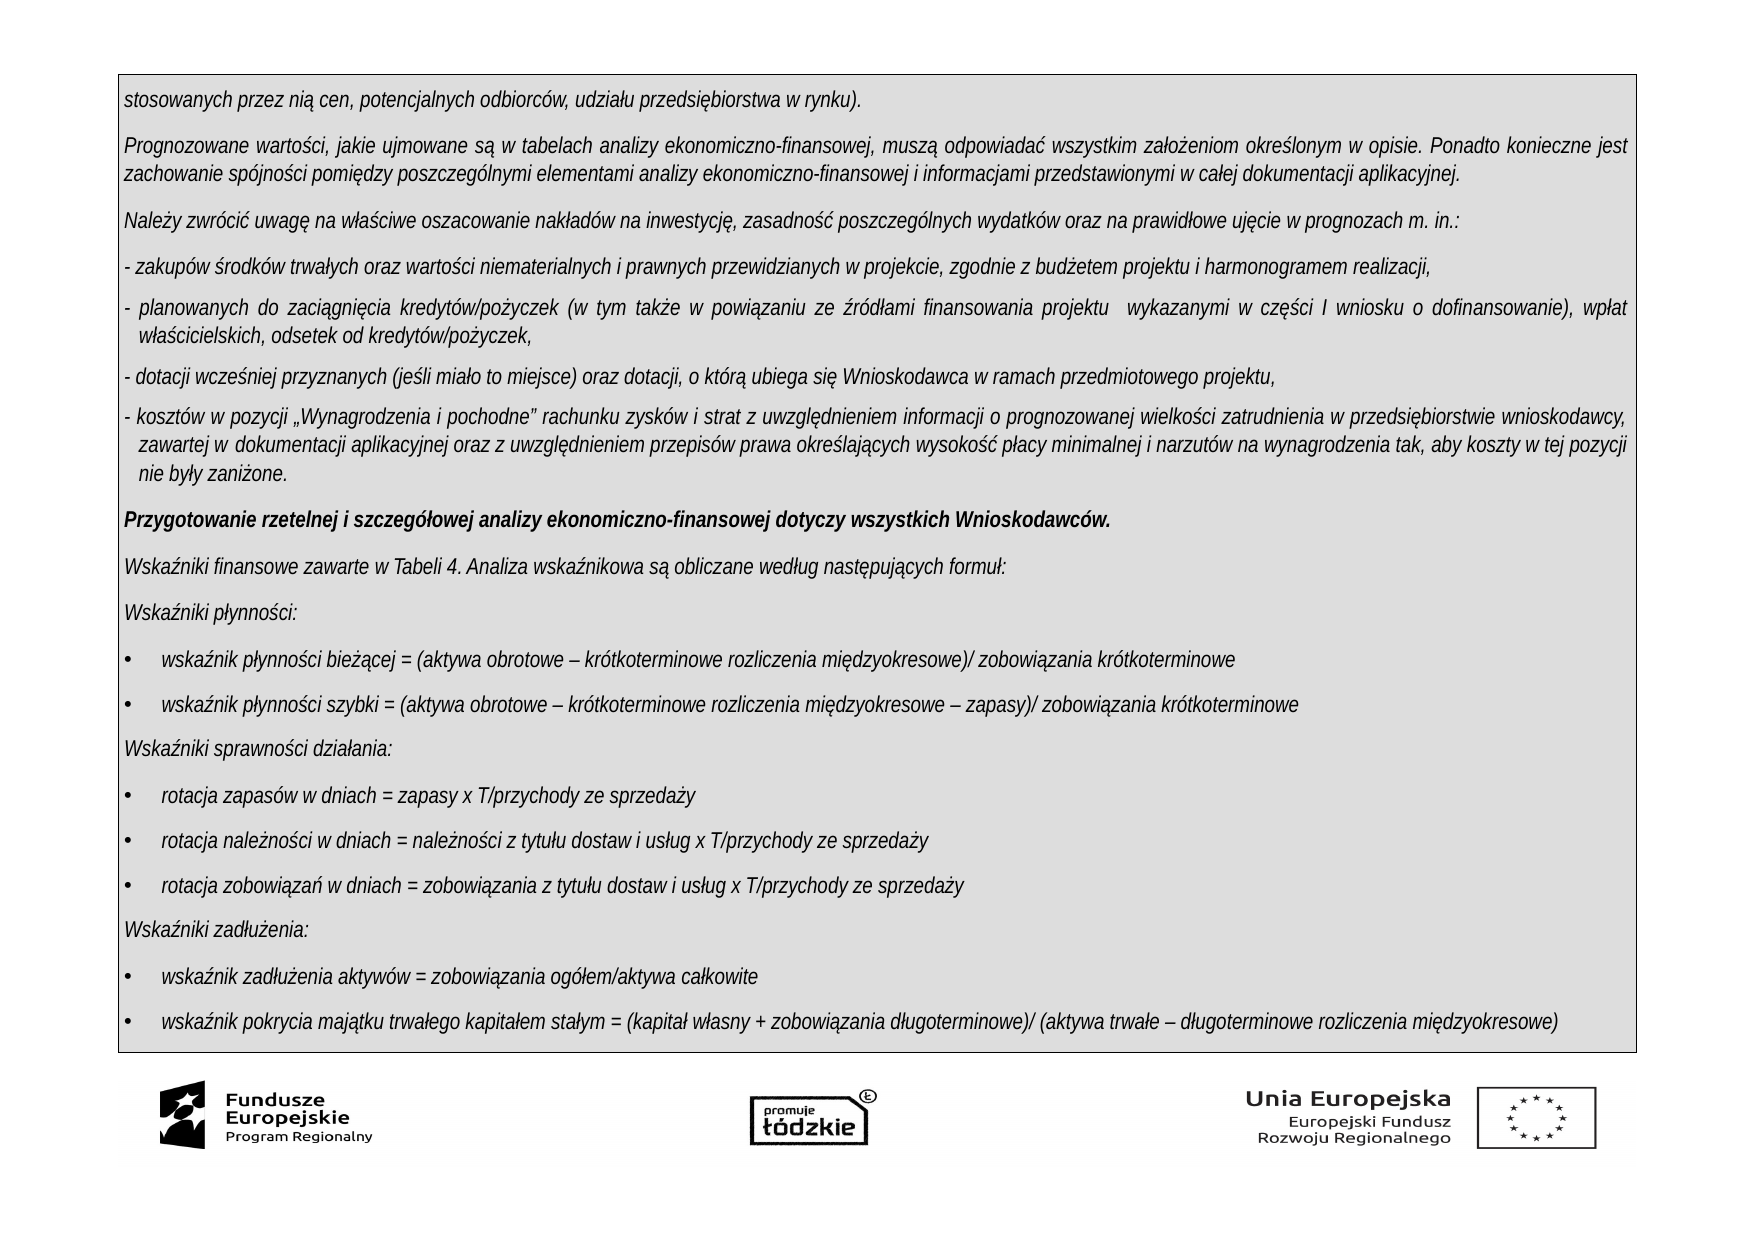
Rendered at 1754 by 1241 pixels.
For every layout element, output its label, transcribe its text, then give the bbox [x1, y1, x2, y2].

table_header Analiza ekonomiczno-finansowa jest integralnym elementem wniosku o dofinansowanie. Składa się z pięciu arkuszy: 1. Informacje podstawowe 2. Tabela 1. Bilans 3. Tabela 2. Rachunek zysków i strat 4. Tabela 3. Rachunek przepływów pieniężnych 5. Tabela 4. Analiza wskaźnikowa Wnioskodawca wypełnia arkusze: 1 (Informacje podstawowe), 2 (Tabela 1. Bilans), 3 (Tabela 2. Rachunek zysków i strat) i 4 (Tabela 3. Rachunek przepływów pieniężnych) Arkusza 5 Tabela 4. Analiza wskaźnikowa Wnioskodawca nie wypełnia; wskaźniki są obliczane automatycznie na podstawie danych pobieranych z Tabel 1, 2 i 3 oraz z arkusza Informacje podstawowe. Dane do tabel Analizy należy wpisywać wyłącznie w białych polach, zgodnie z opisem zawartym w arkuszu „Informacje podstawowe” oraz niniejszej instrukcji. Pola oznaczone kolorem zawierają wielkości wynikowe arkusza i nie podlegają ingerencji Wnioskodawcy. Dane finansowe należy wprowadzić dla trzech poprzednich lat obrachunkowych (n-3, n-2 i n-1), okresu bieżącego (od początku roku n do końca ostatniego zamkniętego kwartału w roku n) oraz przygotować prognozę finansową na rok n (obecnie rokiem n jest rok 2018) i kolejne lata (n+1, n+2, … ) do końca okresu trwałości projektu. Ostatnim rokiem prognozy jest rok zakończenia okresu trwałości projektu (np. jeżeli Wnioskodawca będący MŚP przewiduje, że realizację projektu zakończy w lipcu 2020 r., to należy przedstawić prognozę na okres realizacji projektu oraz 3 lat po zakończeniu realizacji projektu, czyli na lata 2018-2023. Jeżeli Wnioskodawcą jest duże przedsiębiorstwo, to w takiej sytuacji prognozę należy sporządzić na okres realizacji projektu oraz 5 lat po zakończeniu realizacji projektu, czyli na lata 2018-2025. W przypadku Wnioskodawców bez historii finansowej (podmioty nowo powstałe) ocena zostanie dokonana na podstawie na podstawie prognozy finansowej sporządzonej na okres realizacji projektu oraz na okres trwałości projektu. Dane finansowe w tabelach należy podawać w tysiącach złotych, do dwóch miejsc po przecinku. Jeżeli Wnioskodawca jest płatnikiem VAT, dane w arkuszach należy podawać w kwotach netto. W pozostałych przypadkach arkusze należy wypełnić w kwotach brutto. Przyjmuje się, że okres sprawozdawczy jest rokiem kalendarzowym, jeśli jest inaczej, należy zamieścić stosowną adnotację w arkuszu „Informacje podstawowe” w polu „Komentarz”. Prognozy należy sporządzić w cenach stałych. Prognozy muszą opierać się na realnych założeniach i być dostosowane do specyfiki danego przedsiębiorstwa oraz branży, w której ono funkcjonuje. Konieczne jest, aby przyjęte założenia zostały podane w tabeli we wniosku. Przy sporządzaniu projekcji finansowych powinny być uwzględnione założenia makroekonomiczne jak stopa wzrostu PKB, kursy wymiany walut, WIBOR, stopa realnego wzrostu płac. W szczegółowych założeniach do prognoz finansowych powinny być określone: - sposób kalkulacji ceny i wielkości sprzedaży; - założenia dotyczące przychodów oraz prognozowanych kosztów operacyjnych i finansowych; - sposób finansowania działalności (w tym zaciągnięte i planowane do zaciągnięcia kredyty, pożyczki, leasing itp.); - informacje nt. metod oraz przyjętych stawek amortyzacji środków trwałych i wartości niematerialnych i prawnych; - założenia dotyczące tworzonych rezerw, rozliczeń międzyokresowych, pozostałych przychodów operacyjnych; - informacje nt. przewidywanego czasu otrzymania oraz sposobu księgowania otrzymanej dotacji. Prognozy finansowe powinny prezentować przewidywania wnioskodawcy co do tego, w jaki sposób będzie wyglądać jego działalność w okresach przyszłych. Prognozowane dane powinny charakteryzować się dużym prawdopodobieństwem. Prognozy finansowe powinny opierać się na solidnych szacunkach, racjonalnych przesłankach oraz konkretnych wyliczeniach. Przy formułowaniu założeń zaleca się poczynienie ostrożnych wyliczeń, podpartych faktami (m.in. analiza rynku, posiadane moce produkcyjne, informacje na temat konkurencji i stosowanych przez nią cen, potencjalnych odbiorców, udziału przedsiębiorstwa w rynku). Prognozowane wartości, jakie ujmowane są w tabelach analizy ekonomiczno-finansowej, muszą odpowiadać wszystkim założeniom określonym w opisie. Ponadto konieczne jest zachowanie spójności pomiędzy poszczególnymi elementami analizy ekonomiczno-finansowej i informacjami przedstawionymi w całej dokumentacji aplikacyjnej. Należy zwrócić uwagę na właściwe oszacowanie nakładów na inwestycję, zasadność poszczególnych wydatków oraz na prawidłowe ujęcie w prognozach m. in.: - zakupów środków trwałych oraz wartości niematerialnych i prawnych przewidzianych w projekcie, zgodnie z budżetem projektu i harmonogramem realizacji, - planowanych do zaciągnięcia kredytów/pożyczek (w tym także w powiązaniu ze źródłami finansowania projektu wykazanymi w części I wniosku o dofinansowanie), wpłat właścicielskich, odsetek od kredytów/pożyczek, - dotacji wcześniej przyznanych (jeśli miało to miejsce) oraz dotacji, o którą ubiega się Wnioskodawca w ramach przedmiotowego projektu, - kosztów w pozycji „Wynagrodzenia i pochodne” rachunku zysków i strat z uwzględnieniem informacji o prognozowanej wielkości zatrudnienia w przedsiębiorstwie wnioskodawcy, zawartej w dokumentacji aplikacyjnej oraz z uwzględnieniem przepisów prawa określających wysokość płacy minimalnej i narzutów na wynagrodzenia tak, aby koszty w tej pozycji nie były zaniżone. Przygotowanie rzetelnej i szczegółowej analizy ekonomiczno-finansowej dotyczy wszystkich Wnioskodawców. Wskaźniki finansowe zawarte w Tabeli 4. Analiza wskaźnikowa są obliczane według następujących formuł: Wskaźniki płynności: wskaźnik płynności bieżącej = (aktywa obrotowe – krótkoterminowe rozliczenia międzyokresowe)/ zobowiązania krótkoterminowe wskaźnik płynności szybki = (aktywa obrotowe – krótkoterminowe rozliczenia międzyokresowe – zapasy)/ zobowiązania krótkoterminowe Wskaźniki sprawności działania: rotacja zapasów w dniach = zapasy x T/przychody ze sprzedaży rotacja należności w dniach = należności z tytułu dostaw i usług x T/przychody ze sprzedaży rotacja zobowiązań w dniach = zobowiązania z tytułu dostaw i usług x T/przychody ze sprzedaży Wskaźniki zadłużenia: wskaźnik zadłużenia aktywów = zobowiązania ogółem/aktywa całkowite wskaźnik pokrycia majątku trwałego kapitałem stałym = (kapitał własny + zobowiązania długoterminowe)/ (aktywa trwałe – długoterminowe rozliczenia międzyokresowe) wskaźnik obsługi długu = (zysk(strata) netto + amortyzacja + odsetki + podatek dochodowy)/ (odsetki + raty zadłużenia długoterminowego) Wskaźniki rentowności: rentowność sprzedaży (ROS) = zysk (strata) netto/przychody ze sprzedaży x 100 rentowność kapitału własnego (ROE) = zysk (strata) netto/kapitał własny x 100 rentowność aktywów (ROA) = zysk (strata) netto/aktywa x 100 T – długość okresu w dniach przychody ze sprzedaży = przychody netto ze sprzedaży produktów + przychody netto ze sprzedaży towarów i materiałów zobowiązania ogółem = rezerwy + zobowiązania długoterminowe + zobowiązania krótkoterminowe + rozliczenia międzyokresowe kapitał stały = kapitał własny + zobowiązania długoterminowe [119, 75, 1636, 1052]
picture [118, 1080, 1636, 1167]
